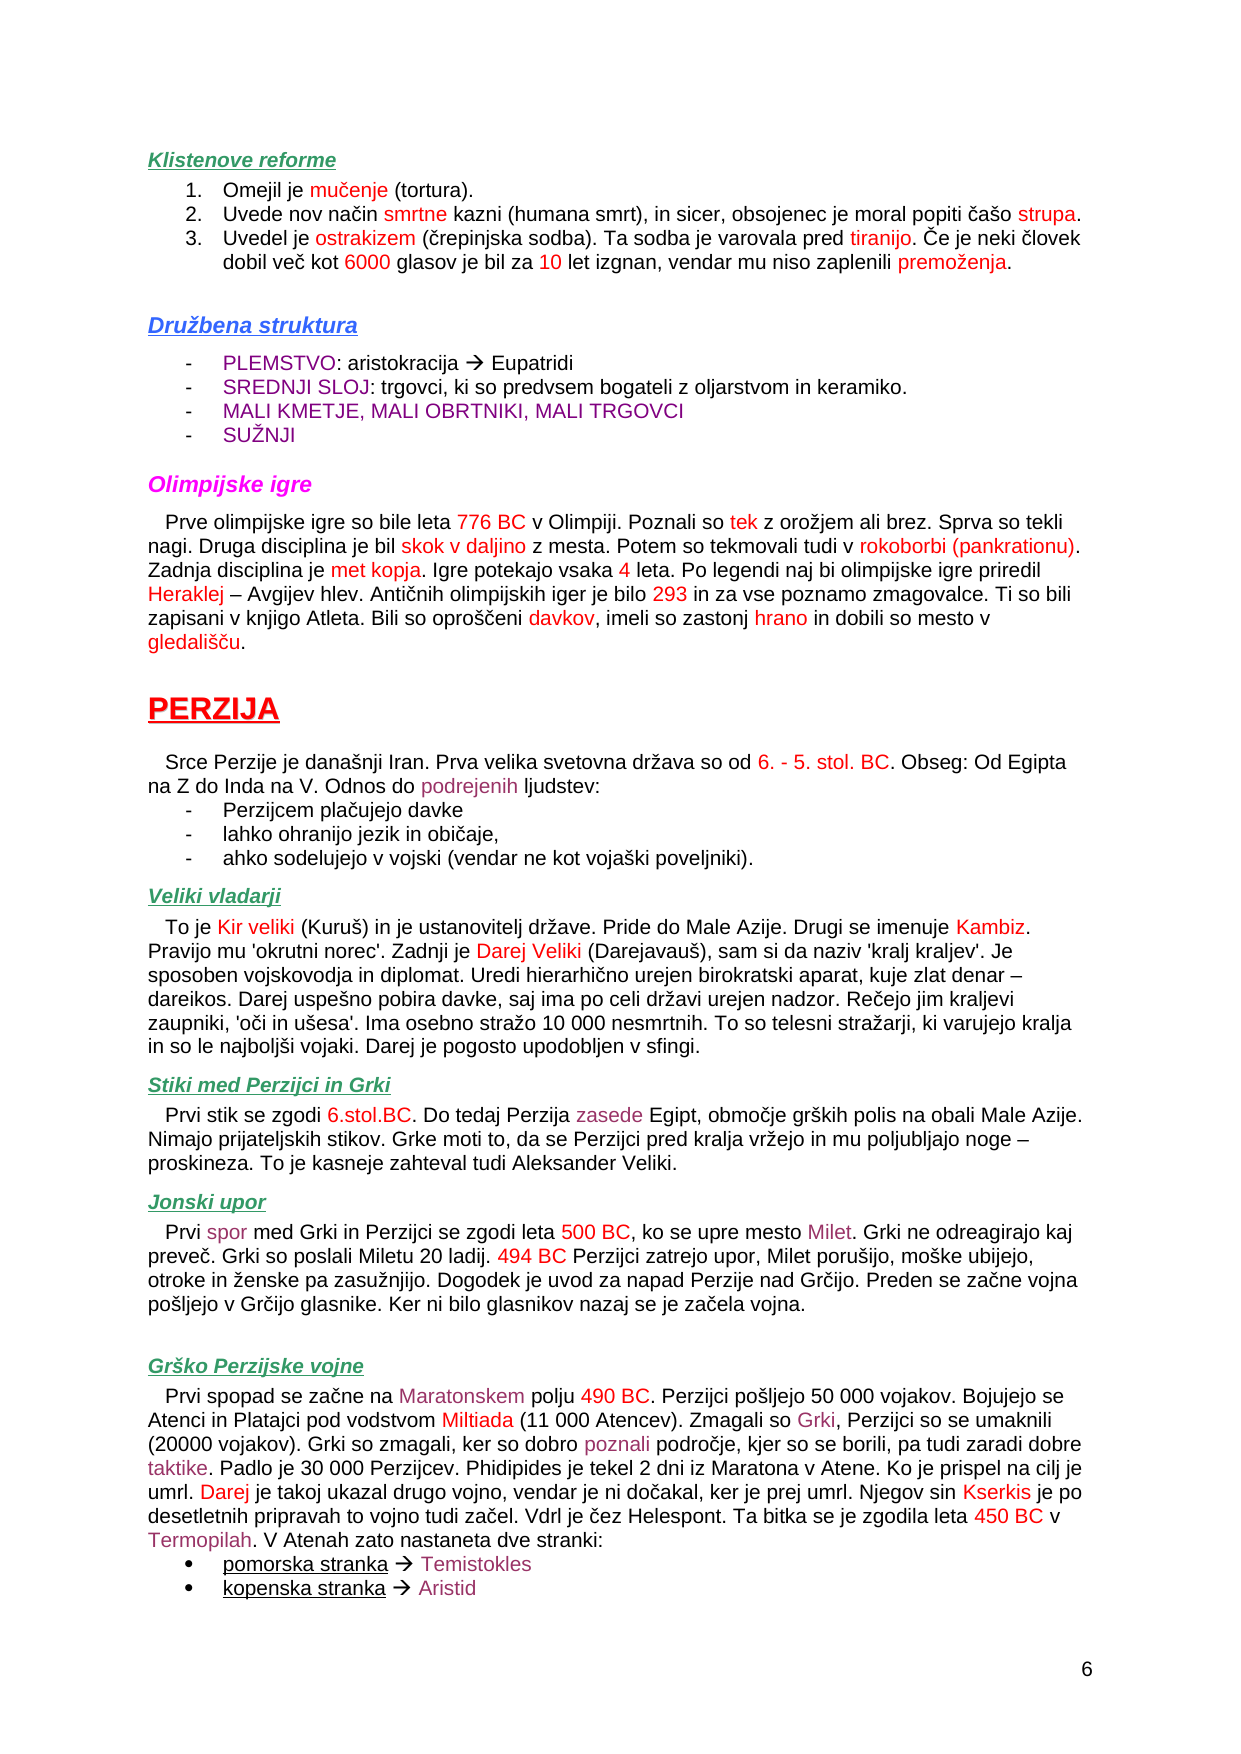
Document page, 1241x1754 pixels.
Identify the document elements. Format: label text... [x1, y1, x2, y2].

text To je Kir veliki (Kuruš) in je ustanovitelj države. Pride do Male Azije. Drugi se imenuje Kambiz. Pravijo mu 'okrutni norec'. Zadnji je Darej Veliki (Darejavauš), sam si da naziv 'kralj kraljev'. Je sposoben vojskovodja in diplomat. Uredi hierarhično urejen birokratski aparat, kuje zlat denar – dareikos. Darej uspešno pobira davke, saj ima po celi državi urejen nadzor. Rečejo jim kraljevi zaupniki, 'oči in ušesa'. Ima osebno stražo 10 000 nesmrtnih. To so telesni stražarji, ki varujejo kralja in so le najboljši vojaki. Darej je pogosto upodobljen v sfingi. [148, 914, 1093, 1058]
subtitle Klistenove reforme [148, 148, 1093, 172]
list Uvede nov način smrtne kazni (humana smrt), in sicer, obsojenec je moral popiti čašo strupa. [185, 202, 1093, 226]
subtitle Stiki med Perzijci in Grki [148, 1073, 1093, 1097]
list kopenska stranka  Aristid [185, 1576, 1093, 1600]
list Perzijcem plačujejo davke [185, 798, 1093, 822]
list pomorska stranka  Temistokles [185, 1552, 1093, 1576]
subtitle Družbena struktura [148, 312, 1093, 338]
list lahko ohranijo jezik in običaje, [185, 822, 1093, 846]
subtitle PERZIJA [148, 690, 1093, 726]
text Prve olimpijske igre so bile leta 776 BC v Olimpiji. Poznali so tek z orožjem ali brez. Sprva so tekli nagi. Druga disciplina je bil skok v daljino z mesta. Potem so tekmovali tudi v rokoborbi (pankrationu). Zadnja disciplina je met kopja. Igre potekajo vsaka 4 leta. Po legendi naj bi olimpijske igre priredil Heraklej – Avgijev hlev. Antičnih olimpijskih iger je bilo 293 in za vse poznamo zmagovalce. Ti so bili zapisani v knjigo Atleta. Bili so oproščeni davkov, imeli so zastonj hrano in dobili so mesto v gledališču. [148, 510, 1093, 653]
list ahko sodelujejo v vojski (vendar ne kot vojaški poveljniki). [185, 846, 1093, 870]
list PLEMSTVO: aristokracija  Eupatridi [185, 351, 1093, 375]
list Omejil je mučenje (tortura). [185, 178, 1093, 202]
text Srce Perzije je današnji Iran. Prva velika svetovna država so od 6. - 5. stol. BC. Obseg: Od Egipta na Z do Inda na V. Odnos do podrejenih ljudstev: [148, 750, 1093, 798]
subtitle Jonski upor [148, 1189, 1093, 1213]
subtitle Olimpijske igre [148, 471, 1093, 497]
subtitle Veliki vladarji [148, 884, 1093, 908]
text Prvi stik se zgodi 6.stol.BC. Do tedaj Perzija zasede Egipt, območje grških polis na obali Male Azije. Nimajo prijateljskih stikov. Grke moti to, da se Perzijci pred kralja vržejo in mu poljubljajo noge – proskineza. To je kasneje zahteval tudi Aleksander Veliki. [148, 1103, 1093, 1175]
list MALI KMETJE, MALI OBRTNIKI, MALI TRGOVCI [185, 399, 1093, 423]
list SREDNJI SLOJ: trgovci, ki so predvsem bogateli z oljarstvom in keramiko. [185, 375, 1093, 399]
text Prvi spopad se začne na Maratonskem polju 490 BC. Perzijci pošljejo 50 000 vojakov. Bojujejo se Atenci in Platajci pod vodstvom Miltiada (11 000 Atencev). Zmagali so Grki, Perzijci so se umaknili (20000 vojakov). Grki so zmagali, ker so dobro poznali področje, kjer so se borili, pa tudi zaradi dobre taktike. Padlo je 30 000 Perzijcev. Phidipides je tekel 2 dni iz Maratona v Atene. Ko je prispel na cilj je umrl. Darej je takoj ukazal drugo vojno, vendar je ni dočakal, ker je prej umrl. Njegov sin Kserkis je po desetletnih pripravah to vojno tudi začel. Vdrl je čez Helespont. Ta bitka se je zgodila leta 450 BC v Termopilah. V Atenah zato nastaneta dve stranki: [148, 1384, 1093, 1552]
subtitle Grško Perzijske vojne [148, 1354, 1093, 1378]
text Prvi spor med Grki in Perzijci se zgodi leta 500 BC, ko se upre mesto Milet. Grki ne odreagirajo kaj preveč. Grki so poslali Miletu 20 ladij. 494 BC Perzijci zatrejo upor, Milet porušijo, moške ubijejo, otroke in ženske pa zasužnjijo. Dogodek je uvod za napad Perzije nad Grčijo. Preden se začne vojna pošljejo v Grčijo glasnike. Ker ni bilo glasnikov nazaj se je začela vojna. [148, 1220, 1093, 1316]
list SUŽNJI [185, 423, 1093, 447]
list Uvedel je ostrakizem (črepinjska sodba). Ta sodba je varovala pred tiranijo. Če je neki človek dobil več kot 6000 glasov je bil za 10 let izgnan, vendar mu niso zaplenili premoženja. [185, 226, 1093, 274]
